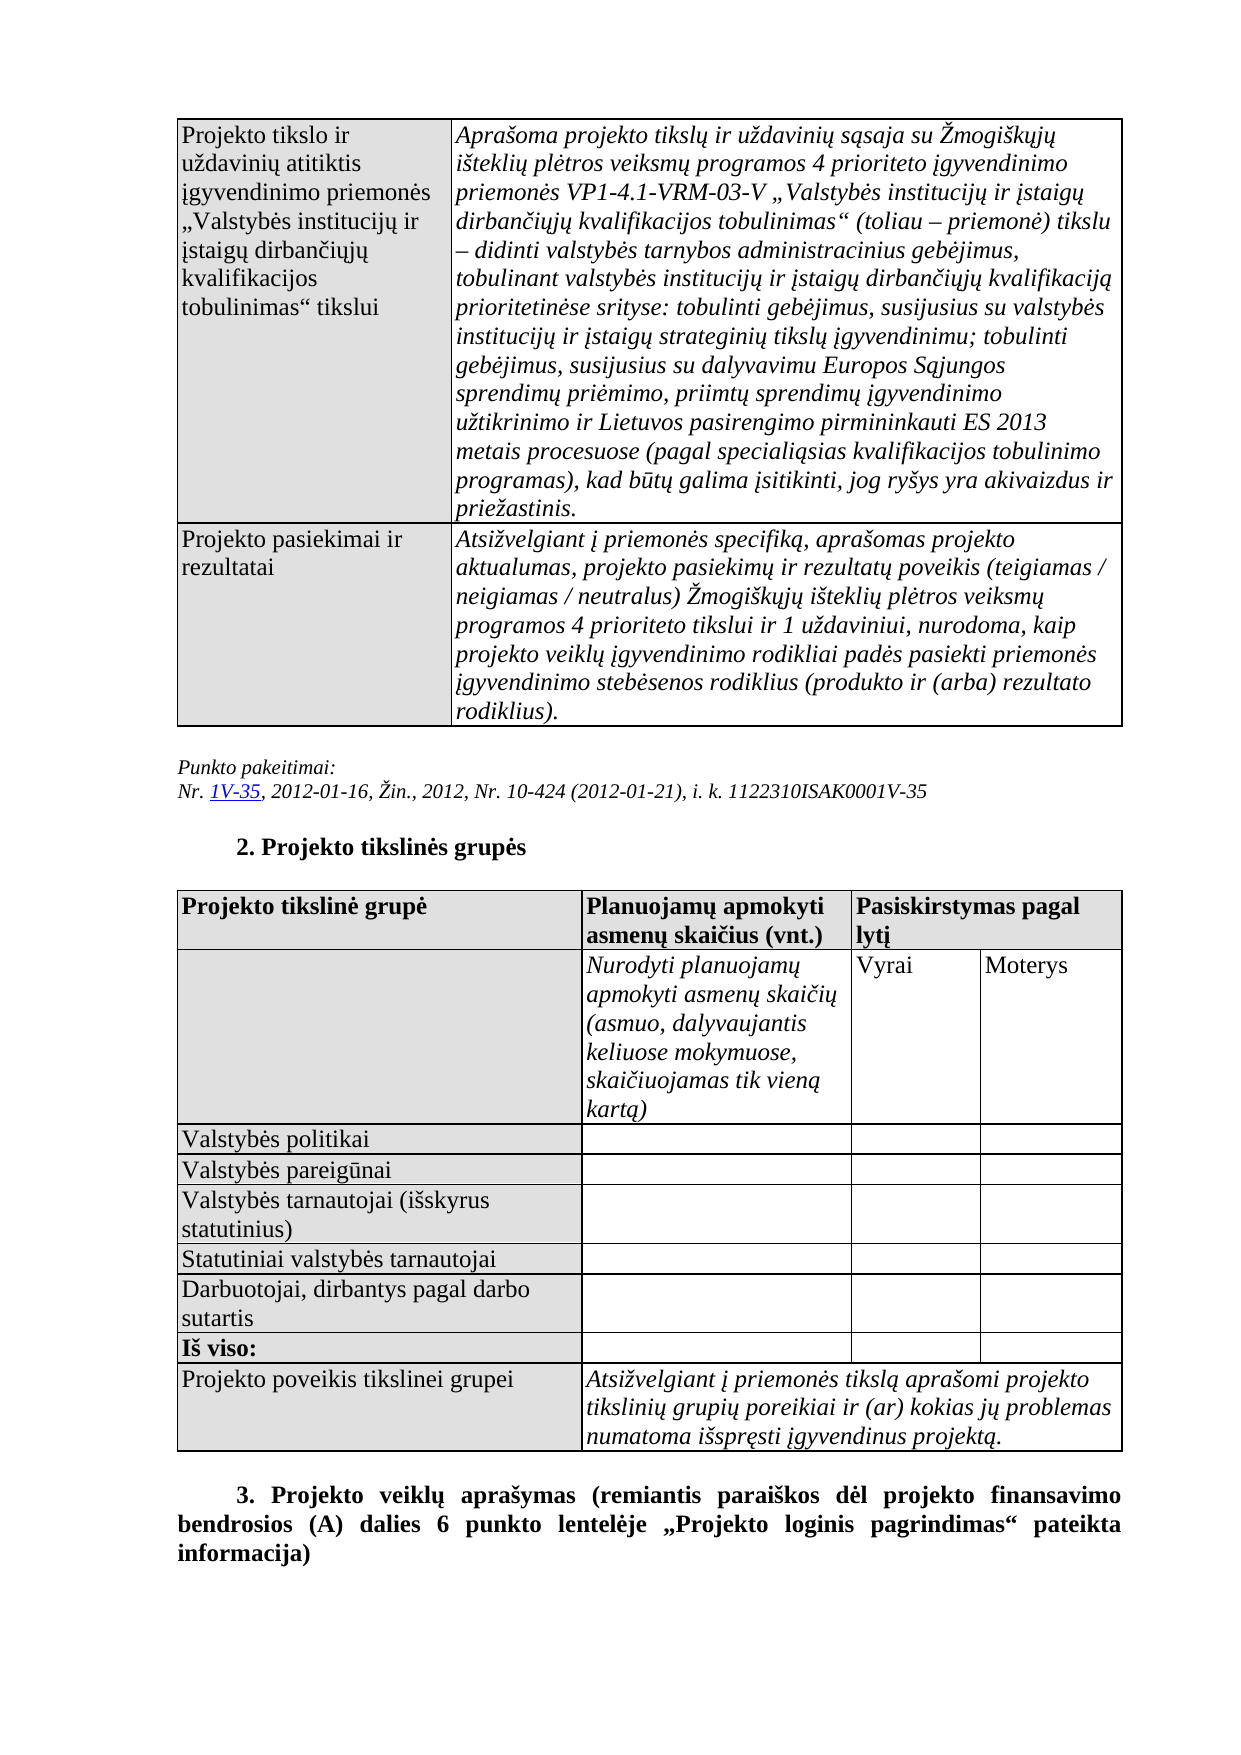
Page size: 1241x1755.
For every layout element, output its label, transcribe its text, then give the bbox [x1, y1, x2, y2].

table_cell Nurodyti planuojamų apmokyti asmenų skaičių (asmuo, dalyvaujantis keliuose mokymuose, skaičiuojamas tik vieną kartą) [583, 950, 851, 1123]
table_cell Valstybės tarnautojai (išskyrus statutinius) [178, 1185, 581, 1242]
table_cell [852, 1125, 980, 1153]
table_cell Statutiniai valstybės tarnautojai [178, 1244, 581, 1273]
table_cell Atsižvelgiant į priemonės specifiką, aprašomas projekto aktualumas, projekto pasiekimų ir rezultatų poveikis (teigiamas / neigiamas / neutralus) Žmogiškųjų išteklių plėtros veiksmų programos 4 prioriteto tikslui ir 1 uždaviniui, nurodoma, kaip projekto veiklų įgyvendinimo rodikliai padės pasiekti priemonės įgyvendinimo stebėsenos rodiklius (produkto ir (arba) rezultato rodiklius). [452, 524, 1121, 725]
table_cell [852, 1155, 980, 1183]
table_cell [583, 1155, 851, 1183]
table_cell Vyrai [852, 950, 980, 1123]
table_cell [981, 1333, 1121, 1362]
text 2. Projekto tikslinės grupės [177, 832, 1122, 861]
table_cell Valstybės politikai [178, 1125, 581, 1153]
table_cell [583, 1333, 851, 1362]
table_cell Projekto pasiekimai ir rezultatai [178, 524, 451, 725]
table_cell [981, 1125, 1121, 1153]
table_cell [981, 1244, 1121, 1273]
table_cell [852, 1244, 980, 1273]
table_cell Moterys [981, 950, 1121, 1123]
table_cell [981, 1185, 1121, 1242]
table_cell [583, 1185, 851, 1242]
table_cell [583, 1244, 851, 1273]
table_cell Darbuotojai, dirbantys pagal darbo sutartis [178, 1275, 581, 1332]
table_header Projekto tikslinė grupė [178, 891, 581, 949]
text Nr. 1V-35, 2012-01-16, Žin., 2012, Nr. 10-424 (2012-01-21), i. k. 1122310ISAK0001V-35 [177, 779, 1122, 803]
table_header Planuojamų apmokyti asmenų skaičius (vnt.) [583, 891, 851, 949]
table_header Pasiskirstymas pagal lytį [852, 891, 1121, 949]
table_cell [583, 1275, 851, 1332]
table_cell [981, 1155, 1121, 1183]
table_cell Projekto poveikis tikslinei grupei [178, 1364, 581, 1450]
table_cell Projekto tikslo ir uždavinių atitiktis įgyvendinimo priemonės „Valstybės institucijų ir įstaigų dirbančiųjų kvalifikacijos tobulinimas“ tikslui [178, 120, 451, 522]
table_cell Valstybės pareigūnai [178, 1155, 581, 1183]
table_cell Atsižvelgiant į priemonės tikslą aprašomi projekto tikslinių grupių poreikiai ir (ar) kokias jų problemas numatoma išspręsti įgyvendinus projektą. [583, 1364, 1121, 1450]
table_cell Aprašoma projekto tikslų ir uždavinių sąsaja su Žmogiškųjų išteklių plėtros veiksmų programos 4 prioriteto įgyvendinimo priemonės VP1-4.1-VRM-03-V „Valstybės institucijų ir įstaigų dirbančiųjų kvalifikacijos tobulinimas“ (toliau – priemonė) tikslu – didinti valstybės tarnybos administracinius gebėjimus, tobulinant valstybės institucijų ir įstaigų dirbančiųjų kvalifikaciją prioritetinėse srityse: tobulinti gebėjimus, susijusius su valstybės institucijų ir įstaigų strateginių tikslų įgyvendinimu; tobulinti gebėjimus, susijusius su dalyvavimu Europos Sąjungos sprendimų priėmimo, priimtų sprendimų įgyvendinimo užtikrinimo ir Lietuvos pasirengimo pirmininkauti ES 2013 metais procesuose (pagal specialiąsias kvalifikacijos tobulinimo programas), kad būtų galima įsitikinti, jog ryšys yra akivaizdus ir priežastinis. [452, 120, 1121, 522]
table_cell [981, 1275, 1121, 1332]
table_cell [852, 1185, 980, 1242]
table_cell Iš viso: [178, 1333, 581, 1362]
text 3. Projekto veiklų aprašymas (remiantis paraiškos dėl projekto finansavimo bendrosios (A) dalies 6 punkto lentelėje „Projekto loginis pagrindimas“ pateikta informacija) [177, 1480, 1122, 1567]
text Punkto pakeitimai: [177, 755, 1122, 779]
table_cell [852, 1333, 980, 1362]
table_cell [583, 1125, 851, 1153]
table_cell [852, 1275, 980, 1332]
table_cell [178, 950, 581, 1123]
